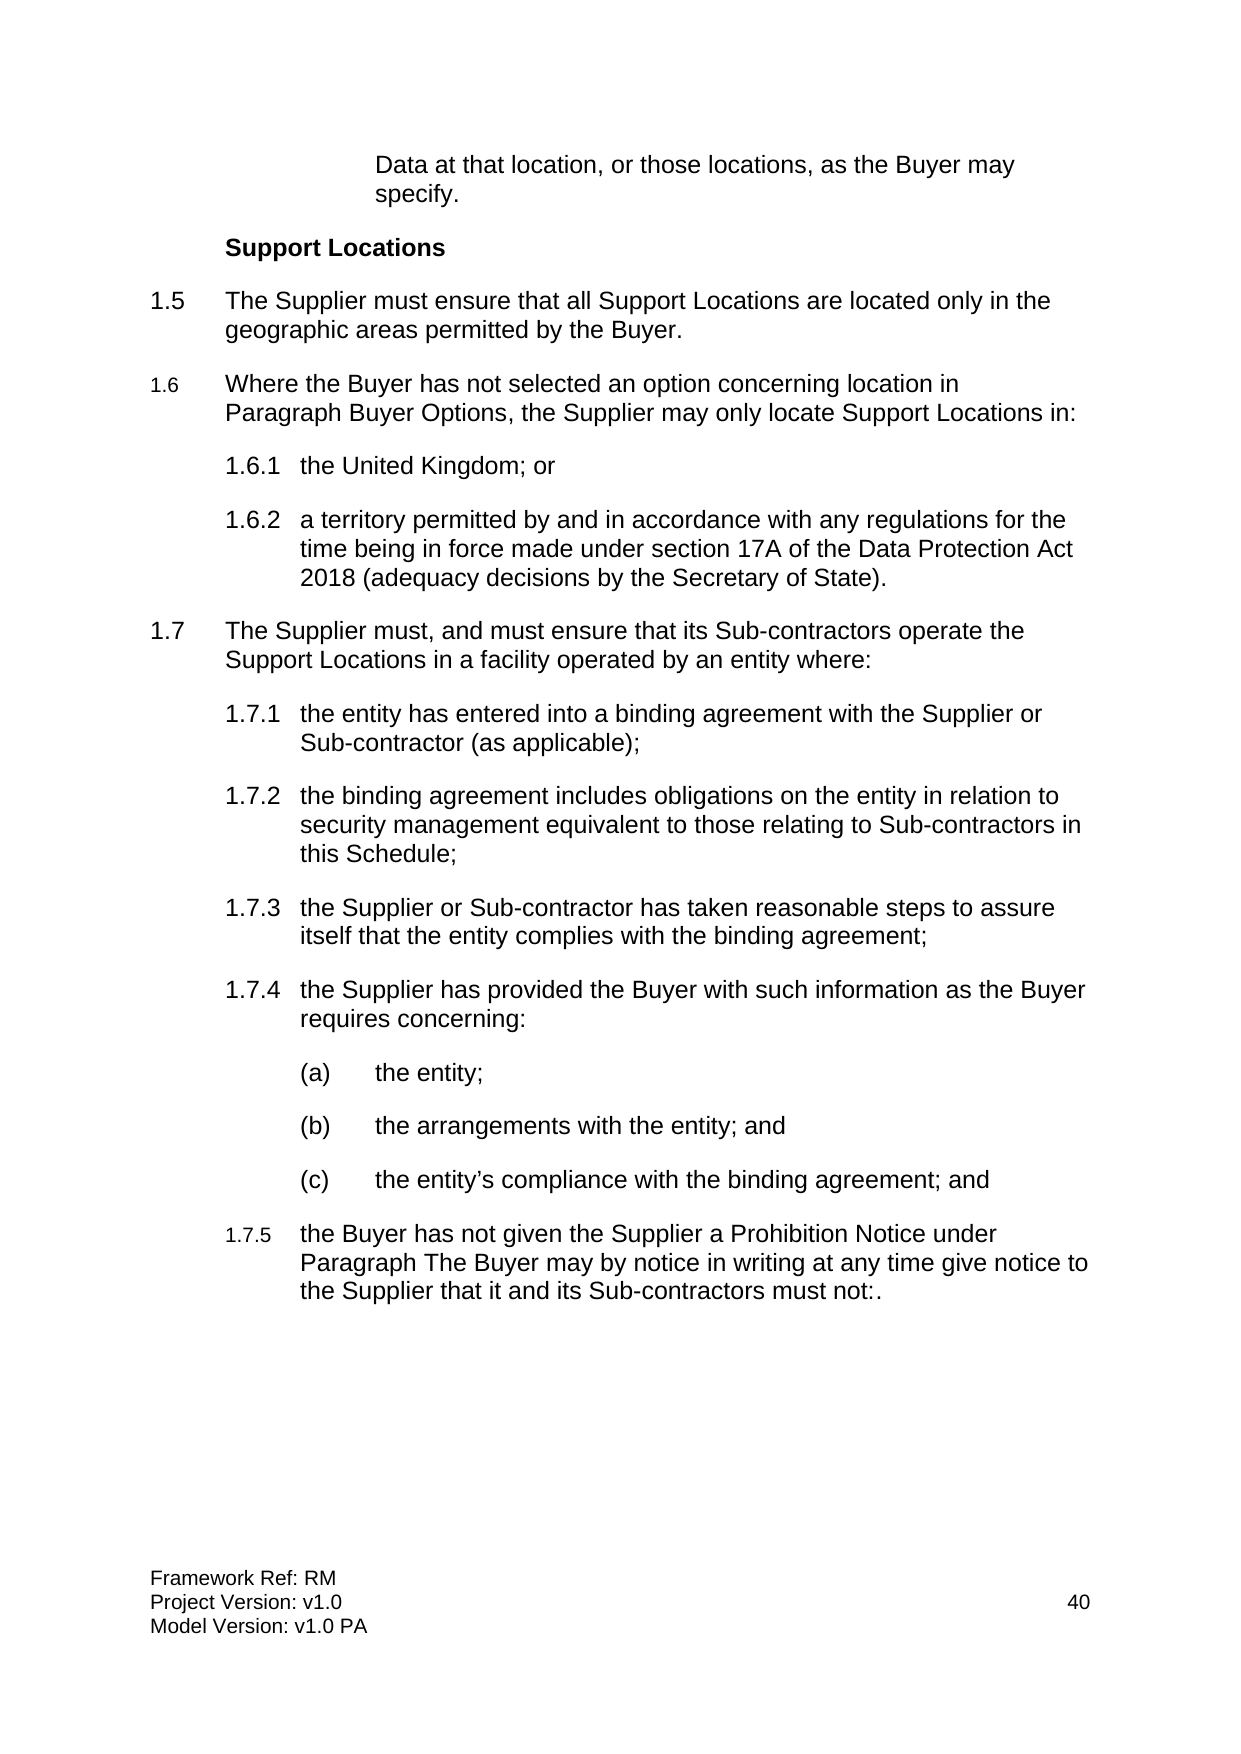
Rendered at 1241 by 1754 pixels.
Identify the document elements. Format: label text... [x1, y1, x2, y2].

list the United Kingdom; or [225, 451, 1091, 480]
list the entity has entered into a binding agreement with the Supplier or Sub-contractor (as applicable); [225, 699, 1091, 756]
text Support Locations [225, 232, 1091, 261]
list the entity; [300, 1057, 1091, 1086]
list the Buyer has not given the Supplier a Prohibition Notice under Paragraph 1.11. [225, 1219, 1091, 1305]
list Data at that location, or those locations, as the Buyer may specify. [300, 150, 1091, 207]
list a territory permitted by and in accordance with any regulations for the time being in force made under section 17A of the Data Protection Act 2018 (adequacy decisions by the Secretary of State). [225, 505, 1091, 591]
list the arrangements with the entity; and [300, 1111, 1091, 1140]
list The Supplier must, and must ensure that its Sub-contractors operate the Support Locations in a facility operated by an entity where: [150, 616, 1091, 674]
list the binding agreement includes obligations on the entity in relation to security management equivalent to those relating to Sub-contractors in this Schedule; [225, 781, 1091, 867]
list the Supplier has provided the Buyer with such information as the Buyer requires concerning: [225, 975, 1091, 1032]
list The Supplier must ensure that all Support Locations are located only in the geographic areas permitted by the Buyer. [150, 286, 1091, 344]
list Where the Buyer has not selected an option concerning location in Paragraph 1, the Supplier may only locate Support Locations in: [150, 369, 1091, 426]
list the Supplier or Sub-contractor has taken reasonable steps to assure itself that the entity complies with the binding agreement; [225, 892, 1091, 950]
list the entity’s compliance with the binding agreement; and [300, 1165, 1091, 1194]
